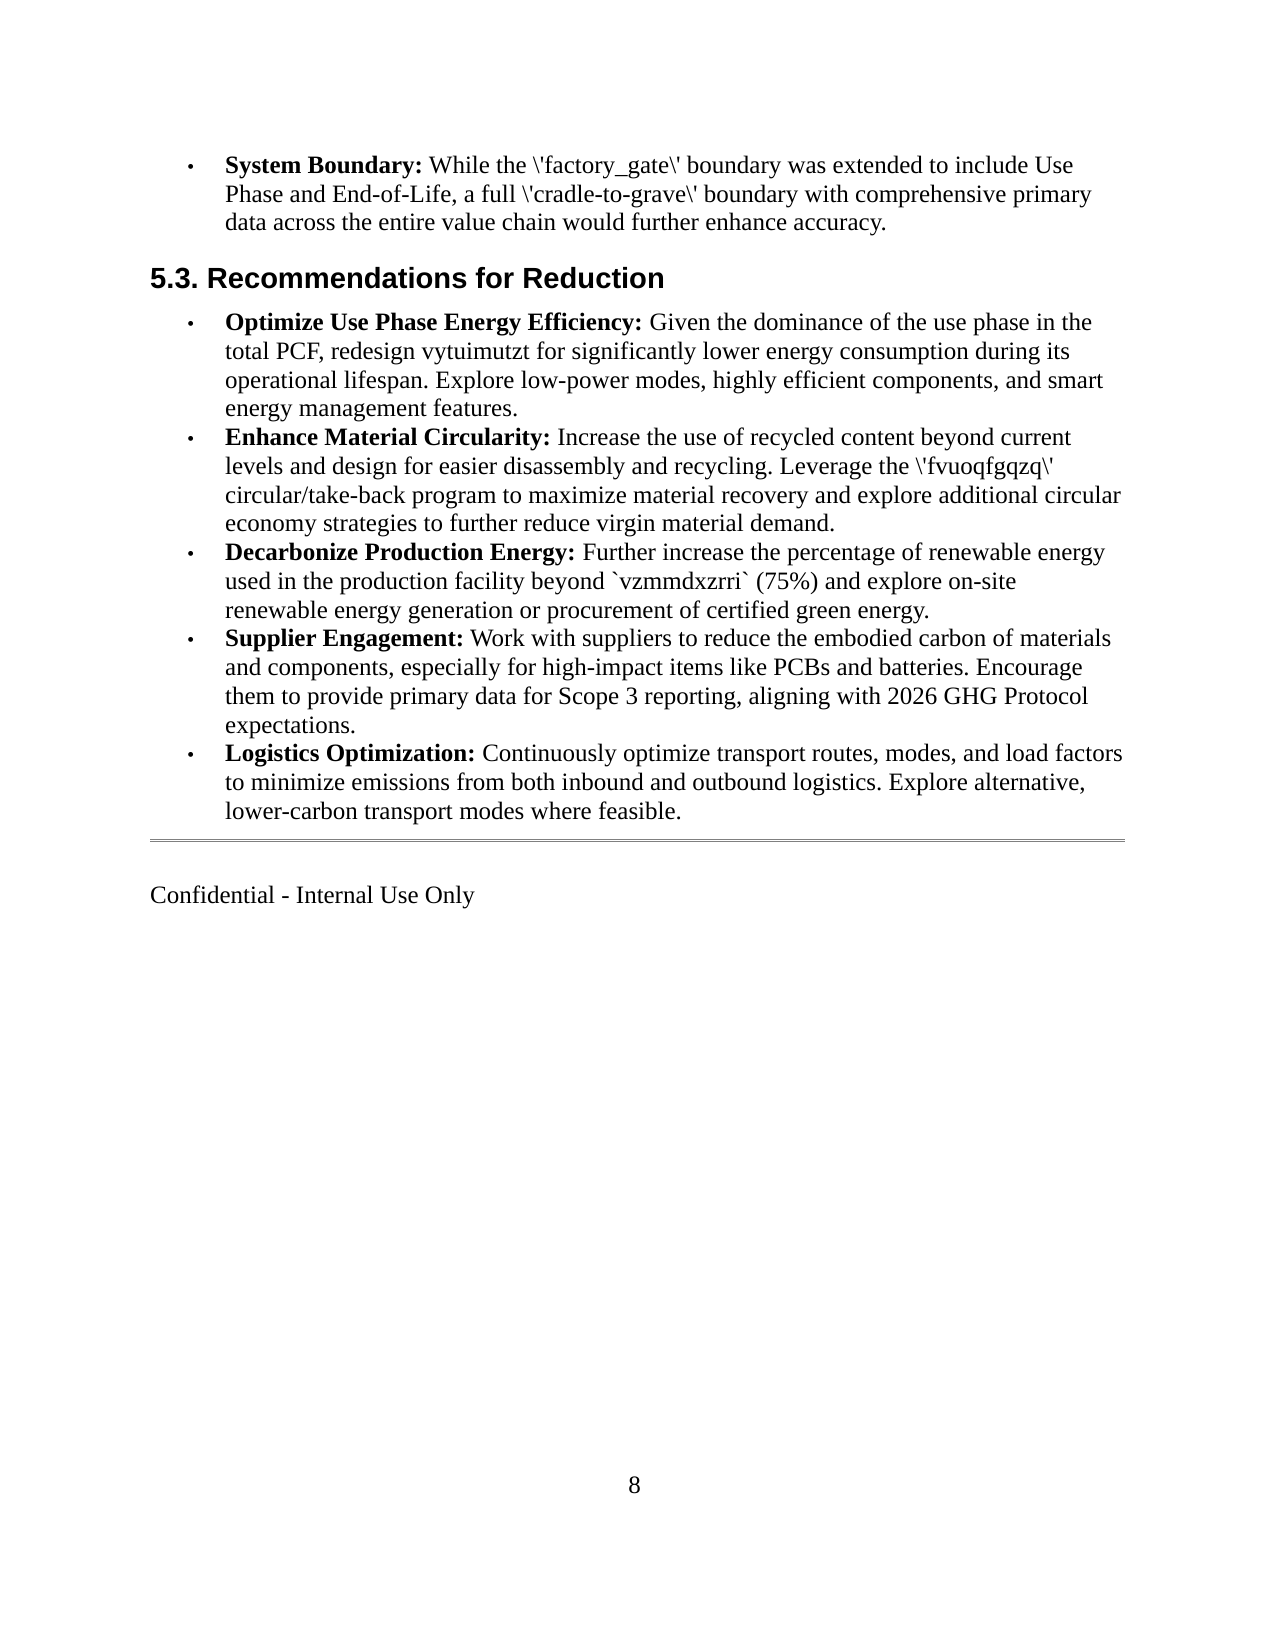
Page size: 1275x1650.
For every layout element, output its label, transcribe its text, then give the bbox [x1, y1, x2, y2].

list System Boundary: While the \'factory_gate\' boundary was extended to include Use Phase and End-of-Life, a full \'cradle-to-grave\' boundary with comprehensive primary data across the entire value chain would further enhance accuracy. [187, 150, 1125, 236]
list Enhance Material Circularity: Increase the use of recycled content beyond current levels and design for easier disassembly and recycling. Leverage the \'fvuoqfgqzq\' circular/take-back program to maximize material recovery and explore additional circular economy strategies to further reduce virgin material demand. [187, 422, 1125, 537]
list Supplier Engagement: Work with suppliers to reduce the embodied carbon of materials and components, especially for high-impact items like PCBs and batteries. Encourage them to provide primary data for Scope 3 reporting, aligning with 2026 GHG Protocol expectations. [187, 623, 1125, 738]
text Confidential - Internal Use Only [150, 880, 1125, 909]
list Optimize Use Phase Energy Efficiency: Given the dominance of the use phase in the total PCF, redesign vytuimutzt for significantly lower energy consumption during its operational lifespan. Explore low-power modes, highly efficient components, and smart energy management features. [187, 307, 1125, 422]
list Logistics Optimization: Continuously optimize transport routes, modes, and load factors to minimize emissions from both inbound and outbound logistics. Explore alternative, lower-carbon transport modes where feasible. [187, 738, 1125, 825]
subtitle 5.3. Recommendations for Reduction [150, 261, 1125, 295]
list Decarbonize Production Energy: Further increase the percentage of renewable energy used in the production facility beyond `vzmmdxzrri` (75%) and explore on-site renewable energy generation or procurement of certified green energy. [187, 537, 1125, 623]
